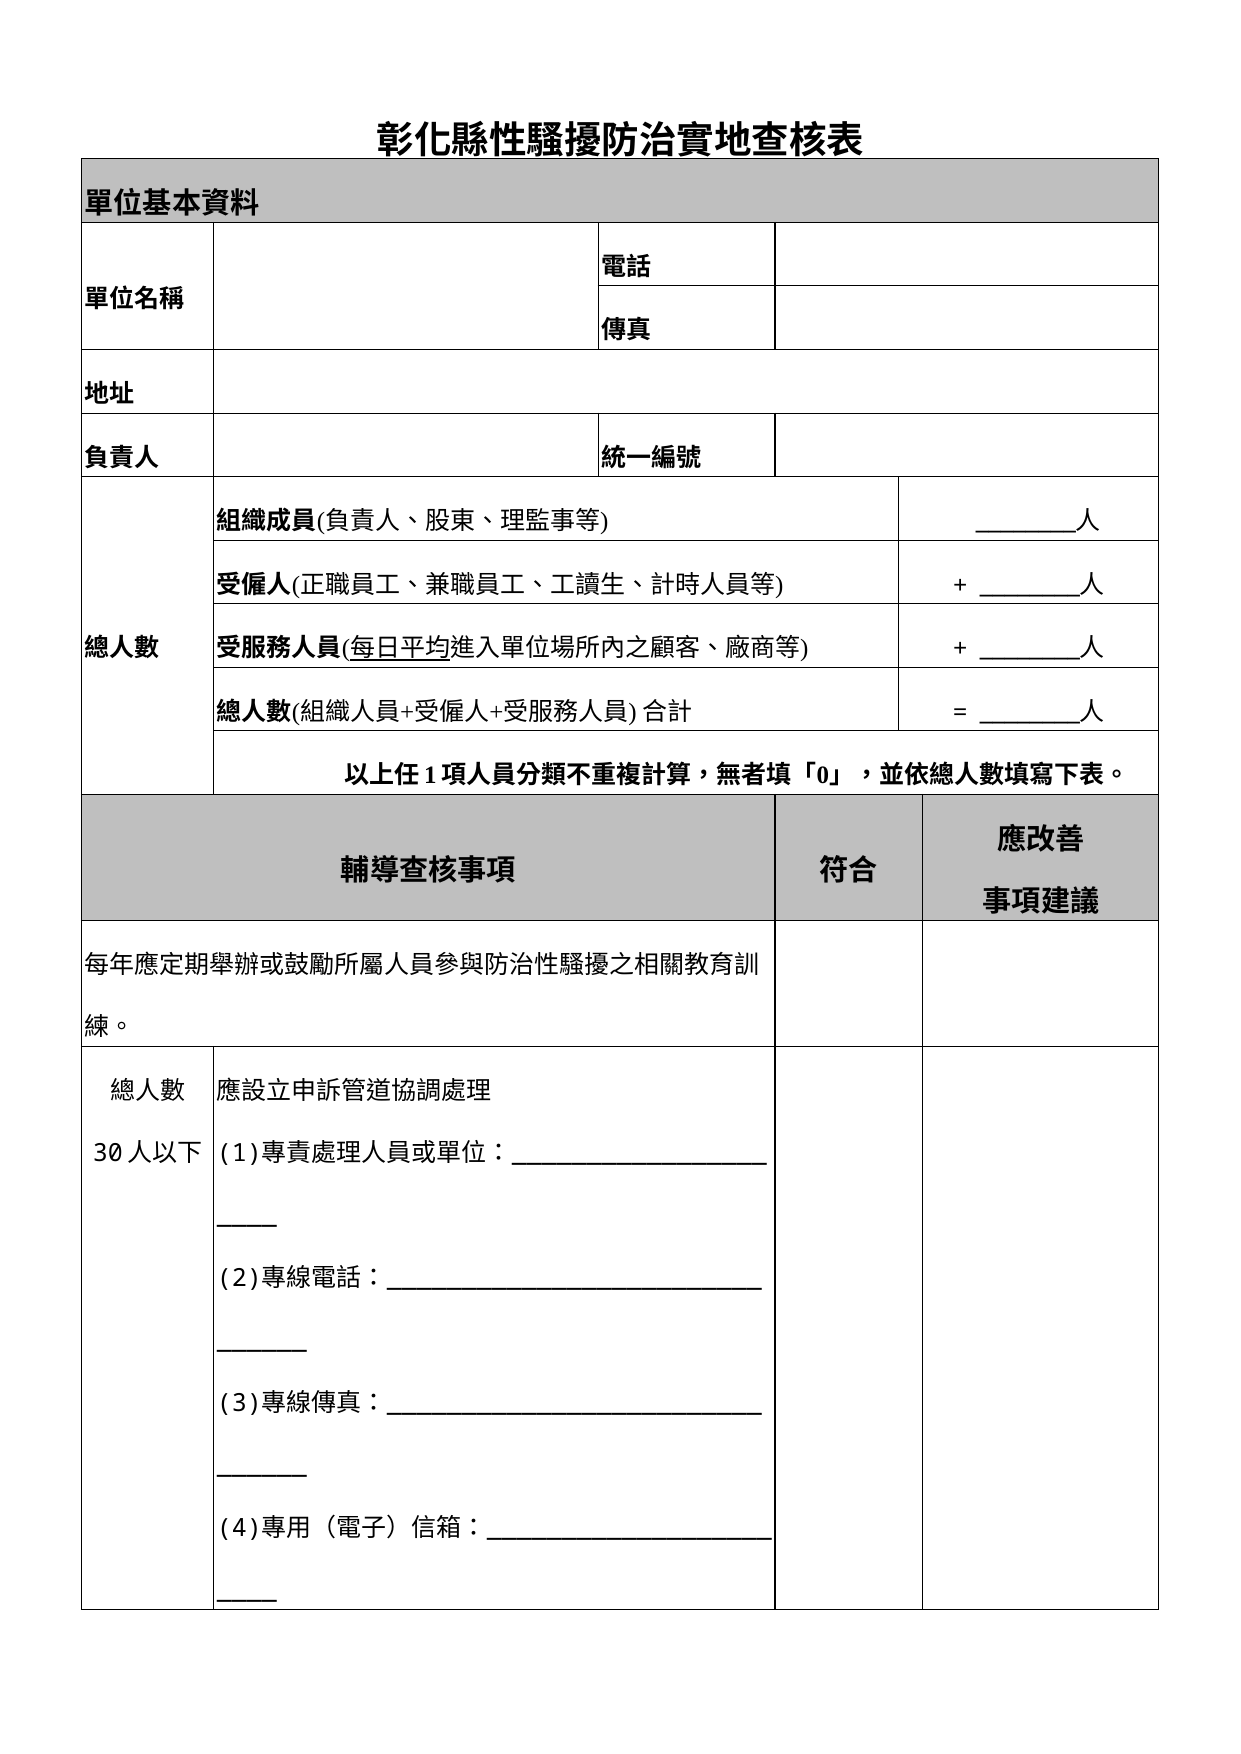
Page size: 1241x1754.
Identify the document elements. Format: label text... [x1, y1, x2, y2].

table_cell 輔導查核事項 [82, 795, 774, 920]
table_cell 單位名稱 [82, 223, 213, 349]
table_cell 應改善 事項建議 [923, 795, 1158, 920]
table_cell 負責人 [82, 414, 213, 476]
table_cell 電話 [599, 223, 774, 285]
table_cell 地址 [82, 350, 213, 412]
table_cell [214, 350, 1158, 412]
table_cell 受服務人員(每日平均進入單位場所內之顧客、廠商等) [214, 604, 898, 667]
table_cell [776, 1047, 922, 1609]
table_cell [214, 414, 598, 476]
table_header 單位基本資料 [82, 159, 1158, 222]
table_cell = ________人 [899, 668, 1158, 730]
table_cell [776, 223, 1158, 285]
text 彰化縣性騷擾防治實地查核表 [75, 96, 1165, 158]
table_cell [776, 921, 922, 1046]
table_cell [776, 286, 1158, 349]
table_cell 傳真 [599, 286, 774, 349]
table_cell [923, 921, 1158, 1046]
table_cell 符合 [776, 795, 922, 920]
table_cell ________人 [899, 477, 1158, 539]
table_cell 每年應定期舉辦或鼓勵所屬人員參與防治性騷擾之相關教育訓練。 [82, 921, 774, 1046]
table_cell 組織成員(負責人、股東、理監事等) [214, 477, 898, 539]
table_cell [923, 1047, 1158, 1609]
table_cell 總人數 30人以下 [82, 1047, 213, 1609]
table_cell 以上任1項人員分類不重複計算，無者填「0」，並依總人數填寫下表。 [214, 731, 1158, 794]
table_cell 總人數(組織人員+受僱人+受服務人員) 合計 [214, 668, 898, 730]
table_cell 總人數 [82, 477, 213, 794]
table_cell + ________人 [899, 604, 1158, 667]
table_cell [214, 223, 598, 349]
table_cell [776, 414, 1158, 476]
table_cell + ________人 [899, 541, 1158, 603]
table_cell 統一編號 [599, 414, 774, 476]
table_cell 受僱人(正職員工、兼職員工、工讀生、計時人員等) [214, 541, 898, 603]
table_cell 應設立申訴管道協調處理 (1)專責處理人員或單位：_____________________ (2)專線電話：_______________________________ (3)專線傳真：_______________________________ (4)專用（電子）信箱：_______________________ [214, 1047, 774, 1609]
